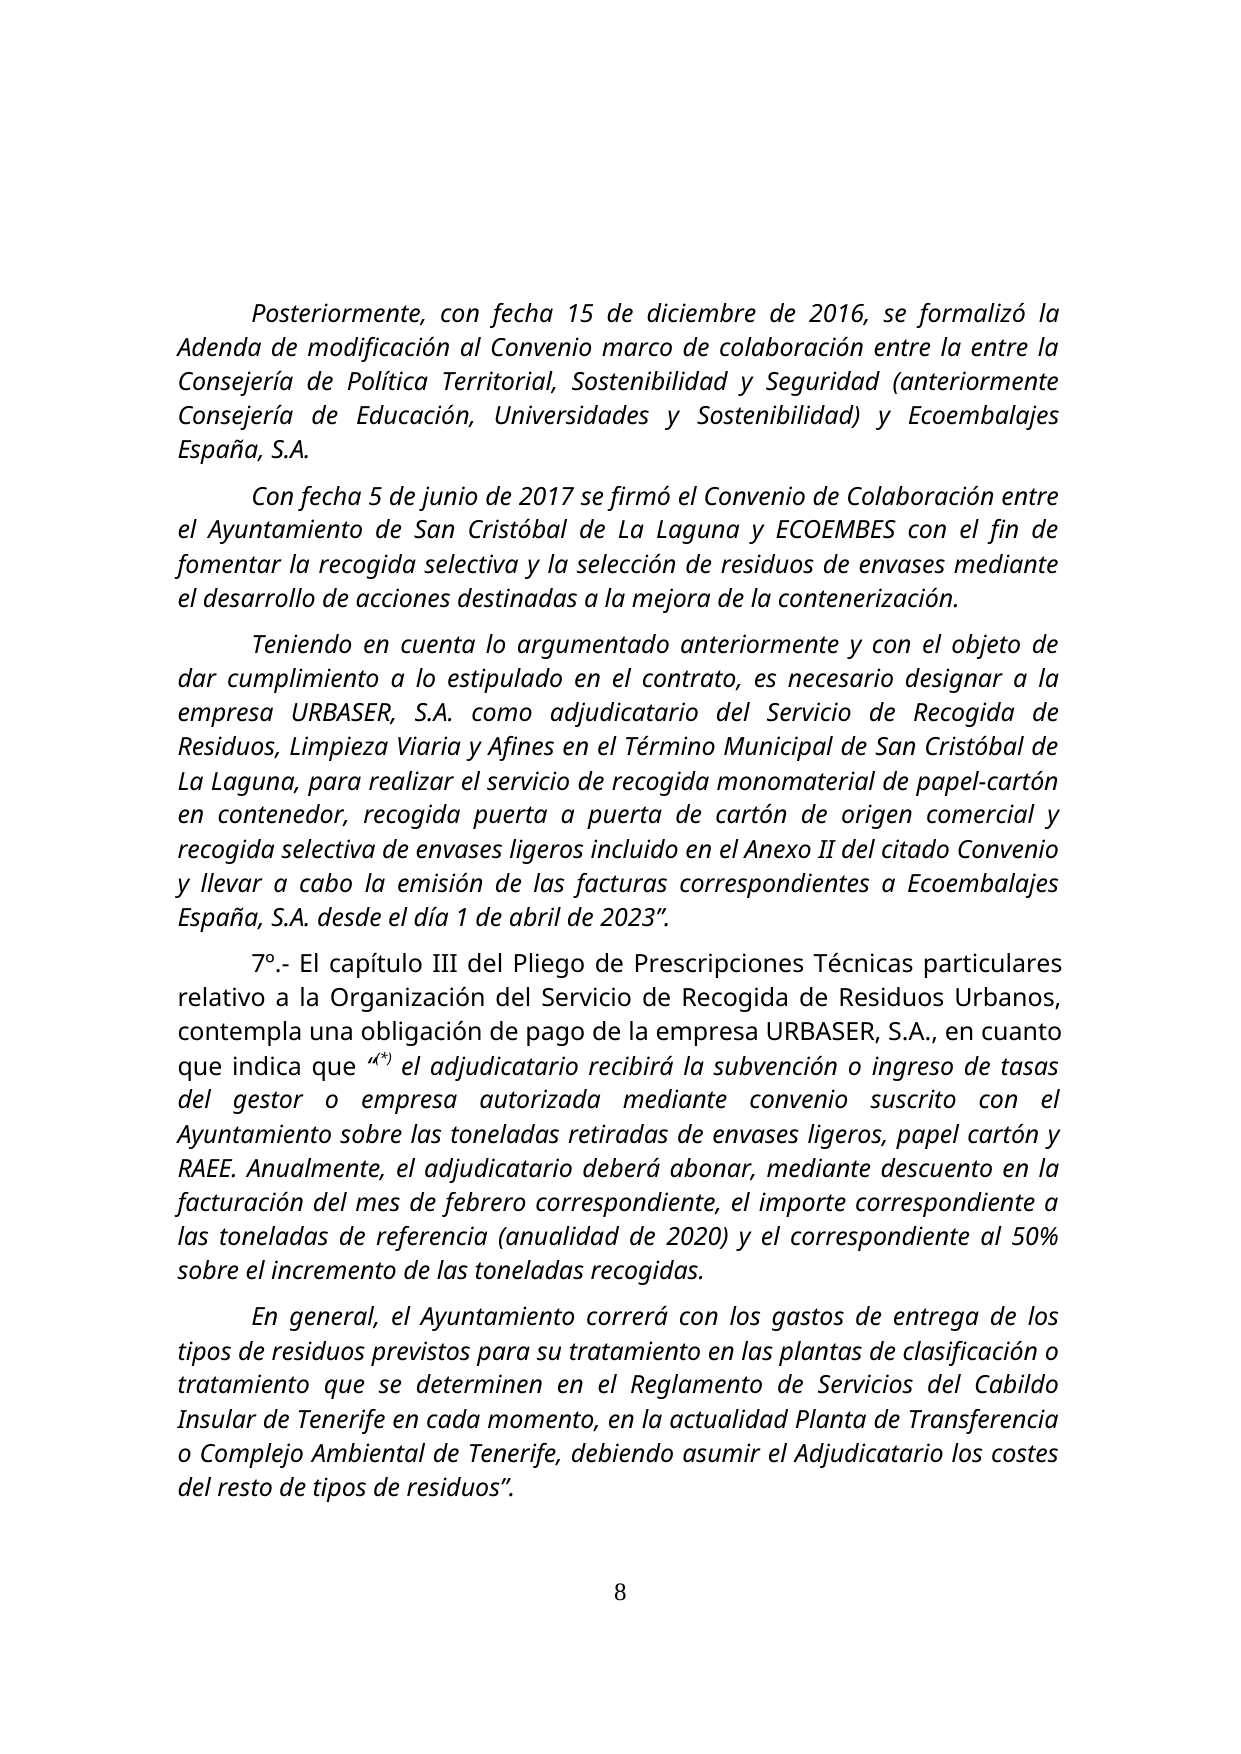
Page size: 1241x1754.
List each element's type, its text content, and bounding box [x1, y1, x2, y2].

text En general, el Ayuntamiento correrá con los gastos de entrega de los tipos de residuos previstos para su tratamiento en las plantas de clasificación o tratamiento que se determinen en el Reglamento de Servicios del Cabildo Insular de Tenerife en cada momento, en la actualidad Planta de Transferencia o Complejo Ambiental de Tenerife, debiendo asumir el Adjudicatario los costes del resto de tipos de residuos”. [177, 1299, 1063, 1503]
text Con fecha 5 de junio de 2017 se firmó el Convenio de Colaboración entre el Ayuntamiento de San Cristóbal de La Laguna y ECOEMBES con el fin de fomentar la recogida selectiva y la selección de residuos de envases mediante el desarrollo de acciones destinadas a la mejora de la contenerización. [177, 478, 1063, 614]
text 7º.- El capítulo III del Pliego de Prescripciones Técnicas particulares relativo a la Organización del Servicio de Recogida de Residuos Urbanos, contempla una obligación de pago de la empresa URBASER, S.A., en cuanto que indica que “(*) el adjudicatario recibirá la subvención o ingreso de tasas del gestor o empresa autorizada mediante convenio suscrito con el Ayuntamiento sobre las toneladas retiradas de envases ligeros, papel cartón y RAEE. Anualmente, el adjudicatario deberá abonar, mediante descuento en la facturación del mes de febrero correspondiente, el importe correspondiente a las toneladas de referencia (anualidad de 2020) y el correspondiente al 50% sobre el incremento de las toneladas recogidas. [177, 946, 1063, 1287]
text Posteriormente, con fecha 15 de diciembre de 2016, se formalizó la Adenda de modificación al Convenio marco de colaboración entre la entre la Consejería de Política Territorial, Sostenibilidad y Seguridad (anteriormente Consejería de Educación, Universidades y Sostenibilidad) y Ecoembalajes España, S.A. [177, 295, 1063, 466]
text Teniendo en cuenta lo argumentado anteriormente y con el objeto de dar cumplimiento a lo estipulado en el contrato, es necesario designar a la empresa URBASER, S.A. como adjudicatario del Servicio de Recogida de Residuos, Limpieza Viaria y Afines en el Término Municipal de San Cristóbal de La Laguna, para realizar el servicio de recogida monomaterial de papel-cartón en contenedor, recogida puerta a puerta de cartón de origen comercial y recogida selectiva de envases ligeros incluido en el Anexo II del citado Convenio y llevar a cabo la emisión de las facturas correspondientes a Ecoembalajes España, S.A. desde el día 1 de abril de 2023”. [177, 627, 1063, 933]
